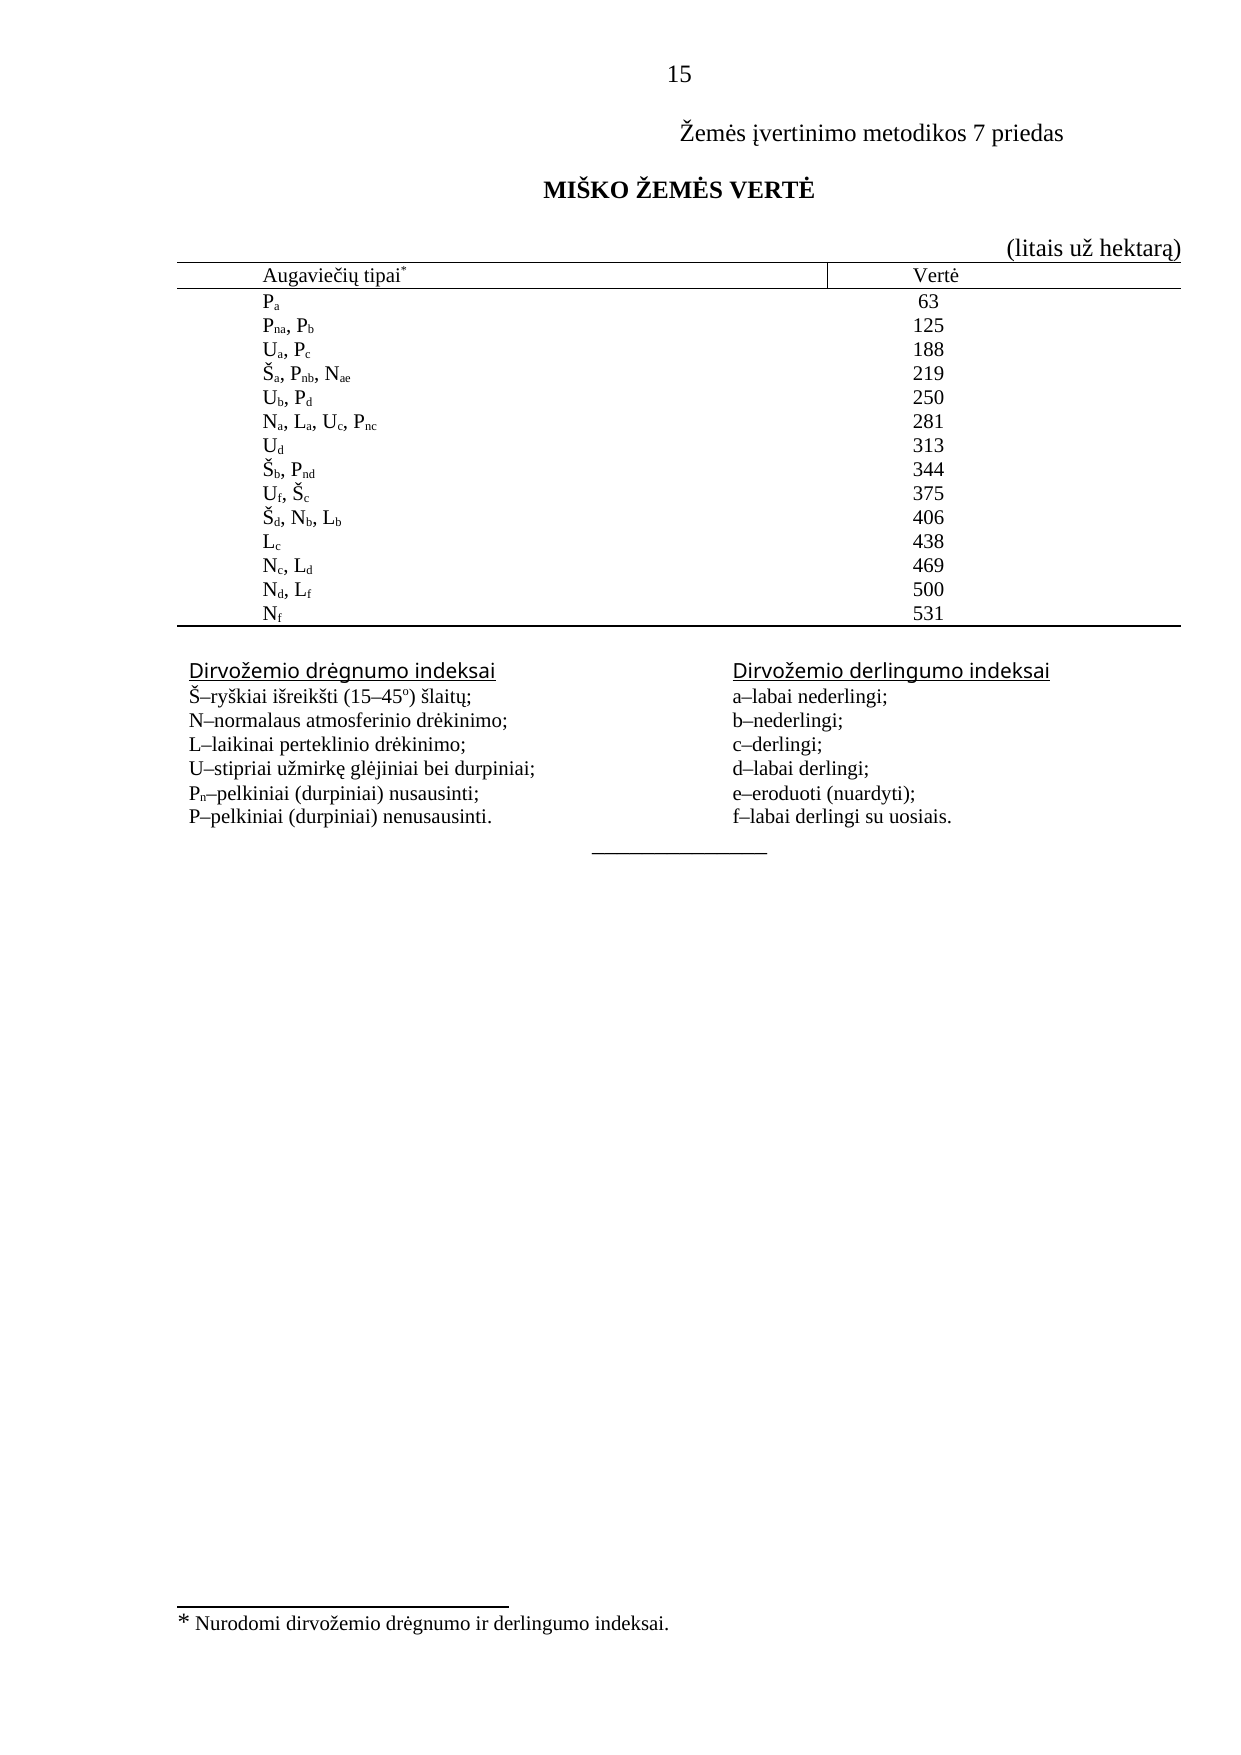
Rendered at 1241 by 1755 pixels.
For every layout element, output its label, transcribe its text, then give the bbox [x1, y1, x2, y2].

table_cell Ša, Pnb, Nae [177, 361, 828, 385]
table_cell 375 [828, 481, 1181, 505]
table_header Vertė [828, 263, 1181, 287]
table_cell 344 [828, 457, 1181, 481]
table_cell 406 [828, 505, 1181, 529]
table_header Dirvožemio derlingumo indeksai [721, 656, 1181, 684]
table_cell Pa [177, 289, 828, 313]
table_header Augaviečių tipai [177, 263, 827, 287]
table_cell Š–ryškiai išreikšti (15–45o) šlaitų; N–normalaus atmosferinio drėkinimo; L–laikinai perteklinio drėkinimo; U–stipriai užmirkę glėjiniai bei durpiniai; Pn–pelkiniai (durpiniai) nusausinti; P–pelkiniai (durpiniai) nenusausinti. [177, 684, 721, 828]
table_cell 63 [828, 289, 1181, 313]
table_cell Ub, Pd [177, 385, 828, 409]
table_cell Nc, Ld [177, 553, 828, 577]
table_cell Nf [177, 601, 828, 625]
table_cell Ud [177, 433, 828, 457]
text (litais už hektarą) [177, 233, 1181, 262]
table_cell 500 [828, 577, 1181, 601]
text Žemės įvertinimo metodikos 7 priedas [679, 118, 1181, 147]
table_cell Na, La, Uc, Pnc [177, 409, 828, 433]
table_cell 281 [828, 409, 1181, 433]
table_header Dirvožemio drėgnumo indeksai [177, 656, 721, 684]
table_cell Ua, Pc [177, 337, 828, 361]
table_cell 531 [828, 601, 1181, 625]
table_cell 125 [828, 313, 1181, 337]
text Miško žemės vertė [177, 176, 1181, 204]
table_cell 438 [828, 529, 1181, 553]
table_cell Lc [177, 529, 828, 553]
text ______________ [177, 828, 1181, 857]
table_cell Šd, Nb, Lb [177, 505, 828, 529]
table_cell a–labai nederlingi; b–nederlingi; c–derlingi; d–labai derlingi; e–eroduoti (nuardyti); f–labai derlingi su uosiais. [721, 684, 1181, 828]
table_cell Uf, Šc [177, 481, 828, 505]
table_cell 188 [828, 337, 1181, 361]
table_cell Pna, Pb [177, 313, 828, 337]
table_cell Nd, Lf [177, 577, 828, 601]
table_cell 469 [828, 553, 1181, 577]
table_cell 219 [828, 361, 1181, 385]
table_cell 250 [828, 385, 1181, 409]
table_cell Šb, Pnd [177, 457, 828, 481]
table_cell 313 [828, 433, 1181, 457]
